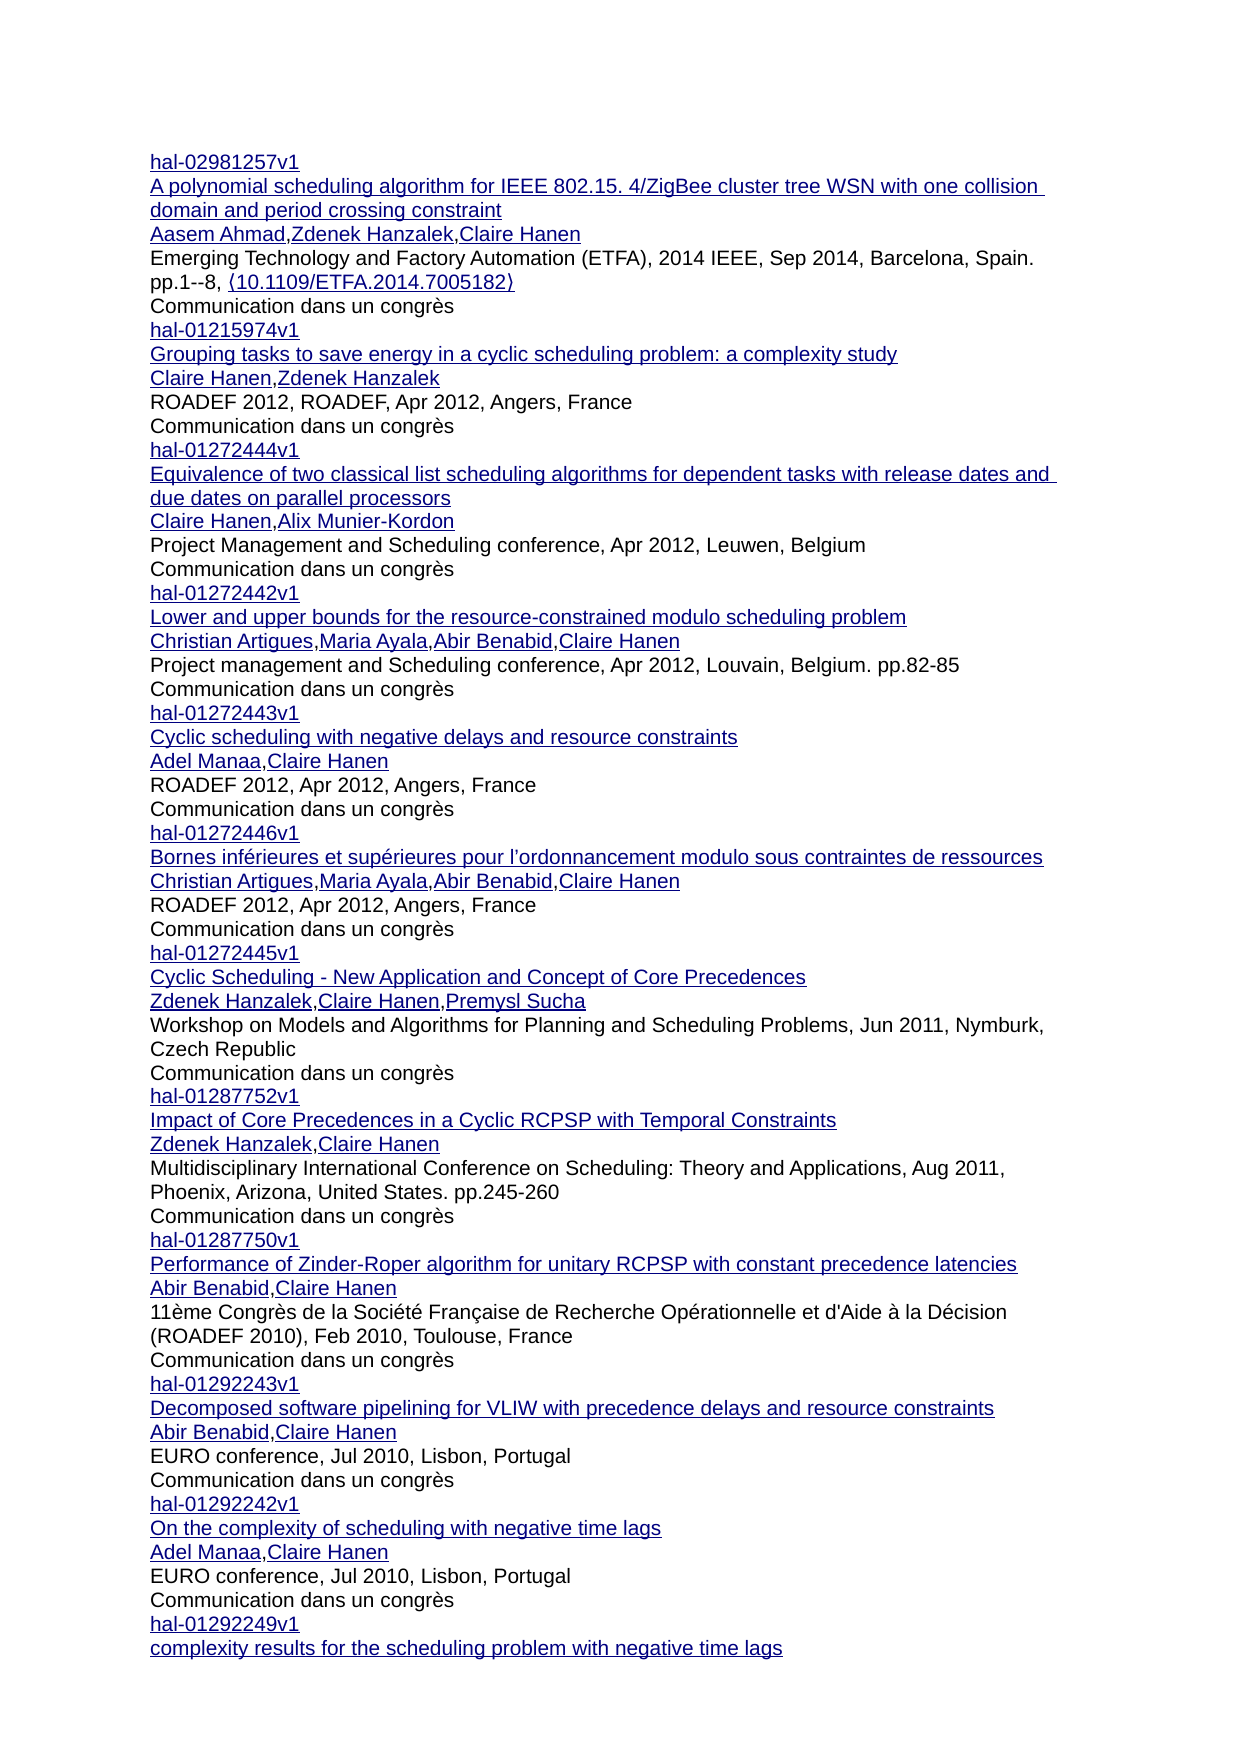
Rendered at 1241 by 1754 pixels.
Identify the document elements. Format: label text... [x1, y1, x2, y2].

table_cell Performance of Zinder-Roper algorithm for unitary RCPSP with constant precedence latencies Abir Benabid,Claire Hanen 11ème Congrès de la Société Française de Recherche Opérationnelle et d'Aide à la Décision (ROADEF 2010), Feb 2010, Toulouse, France Communication dans un congrès hal-01292243v1 [150, 1252, 1090, 1396]
table_cell On the complexity of scheduling with negative time lags Adel Manaa,Claire Hanen EURO conference, Jul 2010, Lisbon, Portugal Communication dans un congrès hal-01292249v1 [150, 1516, 1090, 1635]
table_cell Bornes inférieures et supérieures pour l’ordonnancement modulo sous contraintes de ressources Christian Artigues,Maria Ayala,Abir Benabid,Claire Hanen ROADEF 2012, Apr 2012, Angers, France Communication dans un congrès hal-01272445v1 [150, 845, 1090, 964]
table_cell Decomposed software pipelining for VLIW with precedence delays and resource constraints Abir Benabid,Claire Hanen EURO conference, Jul 2010, Lisbon, Portugal Communication dans un congrès hal-01292242v1 [150, 1396, 1090, 1516]
table_cell Lower and upper bounds for the resource-constrained modulo scheduling problem Christian Artigues,Maria Ayala,Abir Benabid,Claire Hanen Project management and Scheduling conference, Apr 2012, Louvain, Belgium. pp.82-85 Communication dans un congrès hal-01272443v1 [150, 605, 1090, 725]
table_cell Cyclic Scheduling - New Application and Concept of Core Precedences Zdenek Hanzalek,Claire Hanen,Premysl Sucha Workshop on Models and Algorithms for Planning and Scheduling Problems, Jun 2011, Nymburk, Czech Republic Communication dans un congrès hal-01287752v1 [150, 965, 1090, 1108]
table_cell Cyclic scheduling with negative delays and resource constraints Adel Manaa,Claire Hanen ROADEF 2012, Apr 2012, Angers, France Communication dans un congrès hal-01272446v1 [150, 725, 1090, 845]
table_cell hal-02981257v1 [150, 150, 1090, 174]
table_cell Grouping tasks to save energy in a cyclic scheduling problem: a complexity study Claire Hanen,Zdenek Hanzalek ROADEF 2012, ROADEF, Apr 2012, Angers, France Communication dans un congrès hal-01272444v1 [150, 342, 1090, 461]
table_cell A polynomial scheduling algorithm for IEEE 802.15. 4/ZigBee cluster tree WSN with one collision domain and period crossing constraint Aasem Ahmad,Zdenek Hanzalek,Claire Hanen Emerging Technology and Factory Automation (ETFA), 2014 IEEE, Sep 2014, Barcelona, Spain. pp.1--8, ⟨10.1109/ETFA.2014.7005182⟩ Communication dans un congrès hal-01215974v1 [150, 174, 1090, 342]
table_cell complexity results for the scheduling problem with negative time lags [150, 1635, 1090, 1659]
table_cell Equivalence of two classical list scheduling algorithms for dependent tasks with release dates and due dates on parallel processors Claire Hanen,Alix Munier-Kordon Project Management and Scheduling conference, Apr 2012, Leuwen, Belgium Communication dans un congrès hal-01272442v1 [150, 461, 1090, 605]
table_cell Impact of Core Precedences in a Cyclic RCPSP with Temporal Constraints Zdenek Hanzalek,Claire Hanen Multidisciplinary International Conference on Scheduling: Theory and Applications, Aug 2011, Phoenix, Arizona, United States. pp.245-260 Communication dans un congrès hal-01287750v1 [150, 1108, 1090, 1252]
